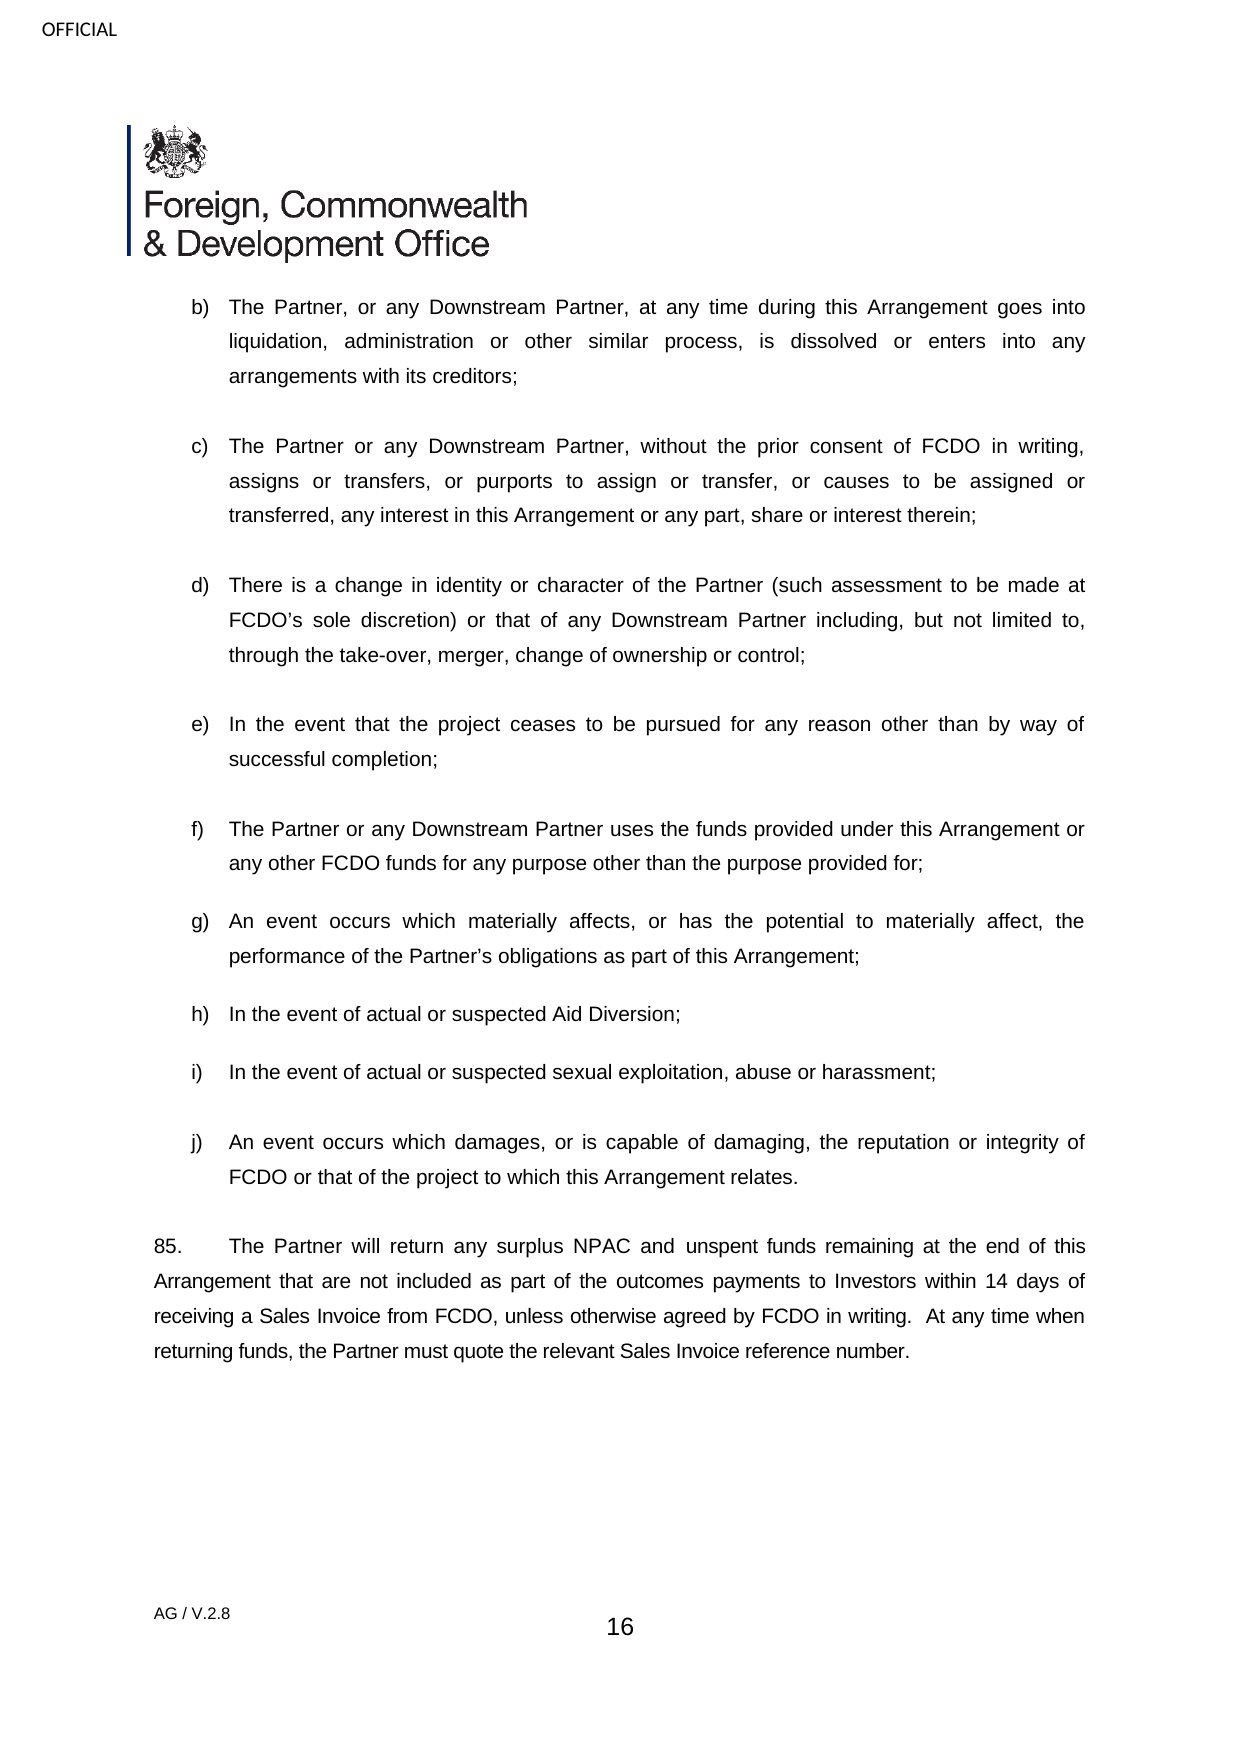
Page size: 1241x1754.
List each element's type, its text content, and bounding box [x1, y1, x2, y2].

list In the event of actual or suspected Aid Diversion; [191, 1003, 1087, 1026]
list In the event of actual or suspected sexual exploitation, abuse or harassment; [191, 1061, 1087, 1084]
list There is a change in identity or character of the Partner (such assessment to be made at FCDO’s sole discretion) or that of any Downstream Partner including, but not limited to, through the take-over, merger, change of ownership or control; [191, 574, 1087, 666]
list The Partner will return any surplus NPAC and unspent funds remaining at the end of this Arrangement that are not included as part of the outcomes payments to Investors within 14 days of receiving a Sales Invoice from FCDO, unless otherwise agreed by FCDO in writing. At any time when returning funds, the Partner must quote the relevant Sales Invoice reference number. [153, 1235, 1087, 1362]
list The Partner, or any Downstream Partner, at any time during this Arrangement goes into liquidation, administration or other similar process, is dissolved or enters into any arrangements with its creditors; [191, 295, 1087, 388]
picture [127, 125, 529, 263]
list An event occurs which damages, or is capable of damaging, the reputation or integrity of FCDO or that of the project to which this Arrangement relates. [191, 1130, 1087, 1188]
list An event occurs which materially affects, or has the potential to materially affect, the performance of the Partner’s obligations as part of this Arrangement; [191, 910, 1087, 968]
list The Partner or any Downstream Partner uses the funds provided under this Arrangement or any other FCDO funds for any purpose other than the purpose provided for; [191, 817, 1087, 875]
list In the event that the project ceases to be pursued for any reason other than by way of successful completion; [191, 713, 1087, 771]
list The Partner or any Downstream Partner, without the prior consent of FCDO in writing, assigns or transfers, or purports to assign or transfer, or causes to be assigned or transferred, any interest in this Arrangement or any part, share or interest therein; [191, 434, 1087, 527]
